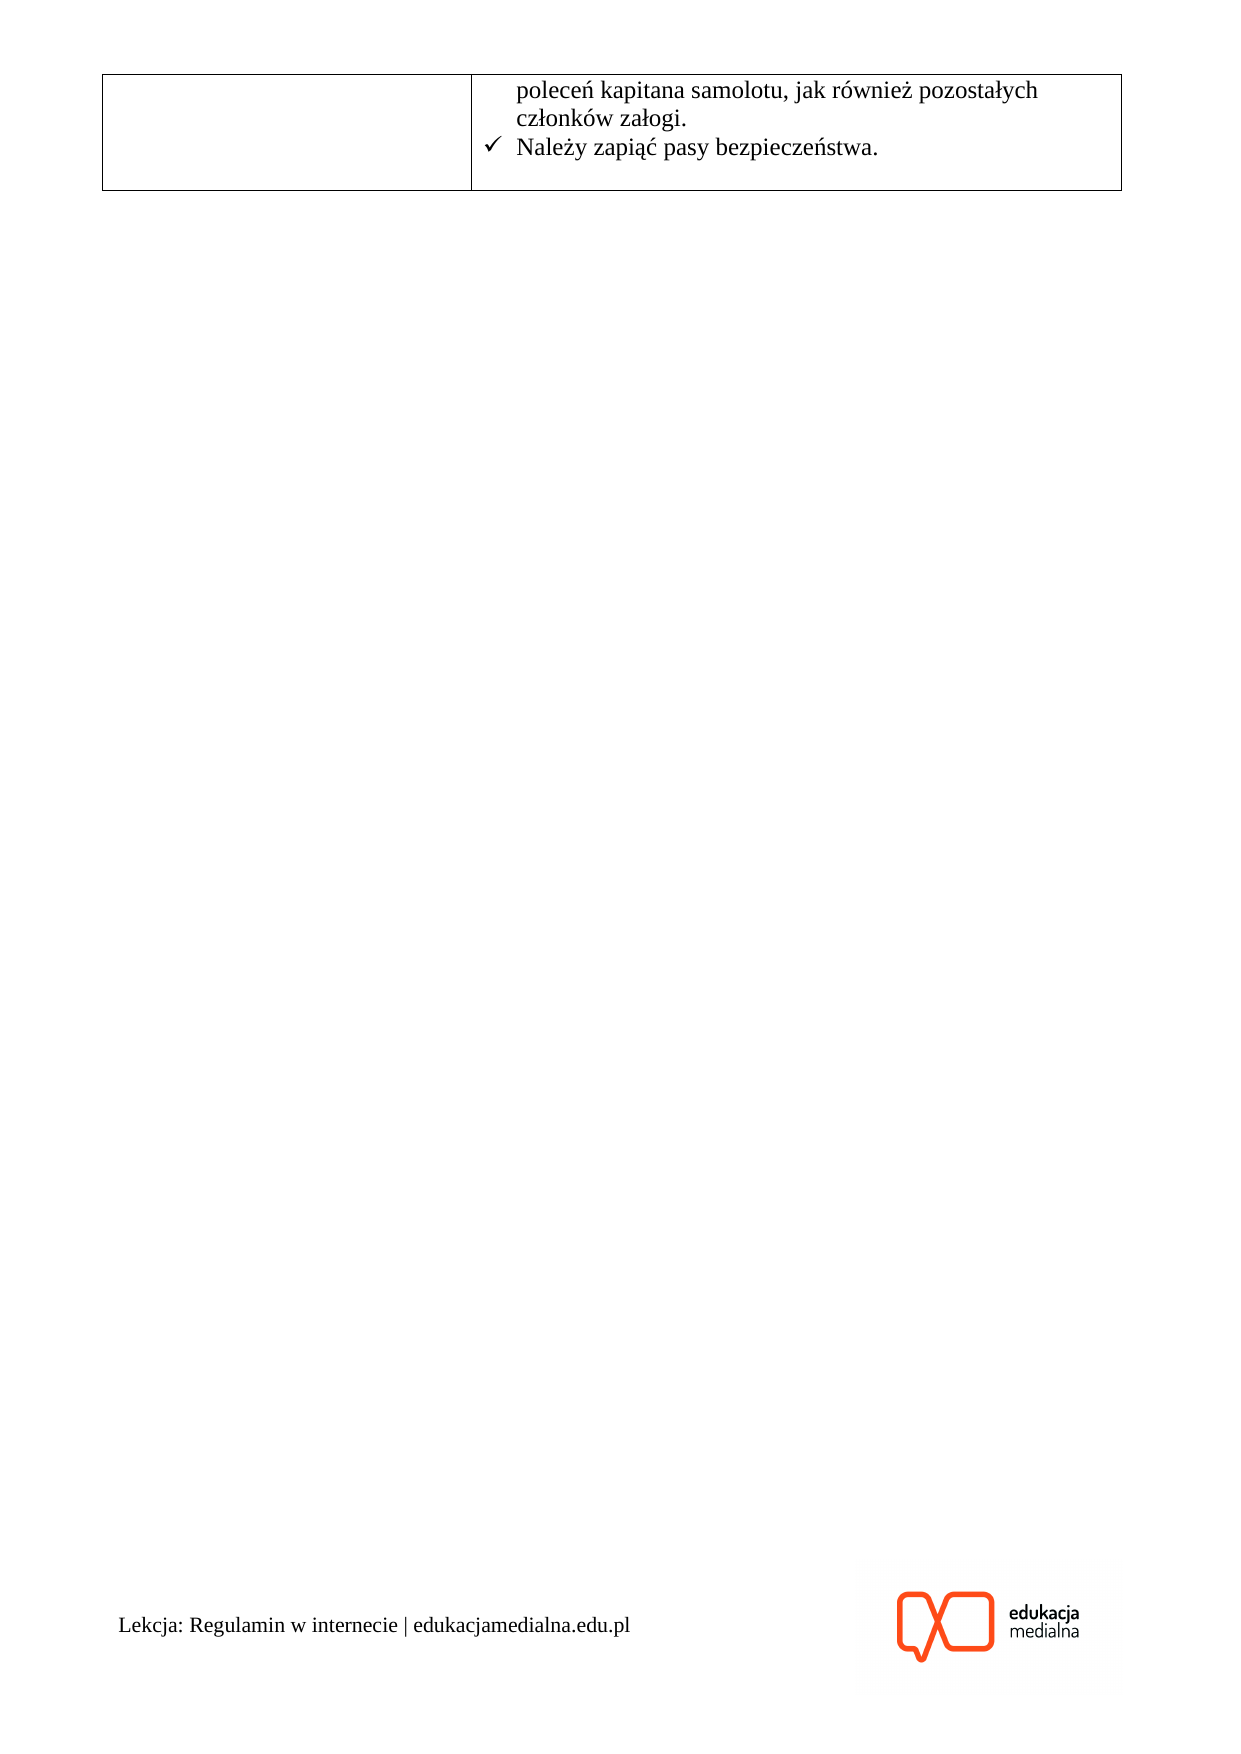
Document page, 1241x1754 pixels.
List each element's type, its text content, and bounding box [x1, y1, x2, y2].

table_cell [103, 75, 471, 190]
picture [854, 1559, 1123, 1695]
table_cell poleceń kapitana samolotu, jak również pozostałych członków załogi. Należy zapiąć pasy bezpieczeństwa. [472, 75, 1121, 190]
